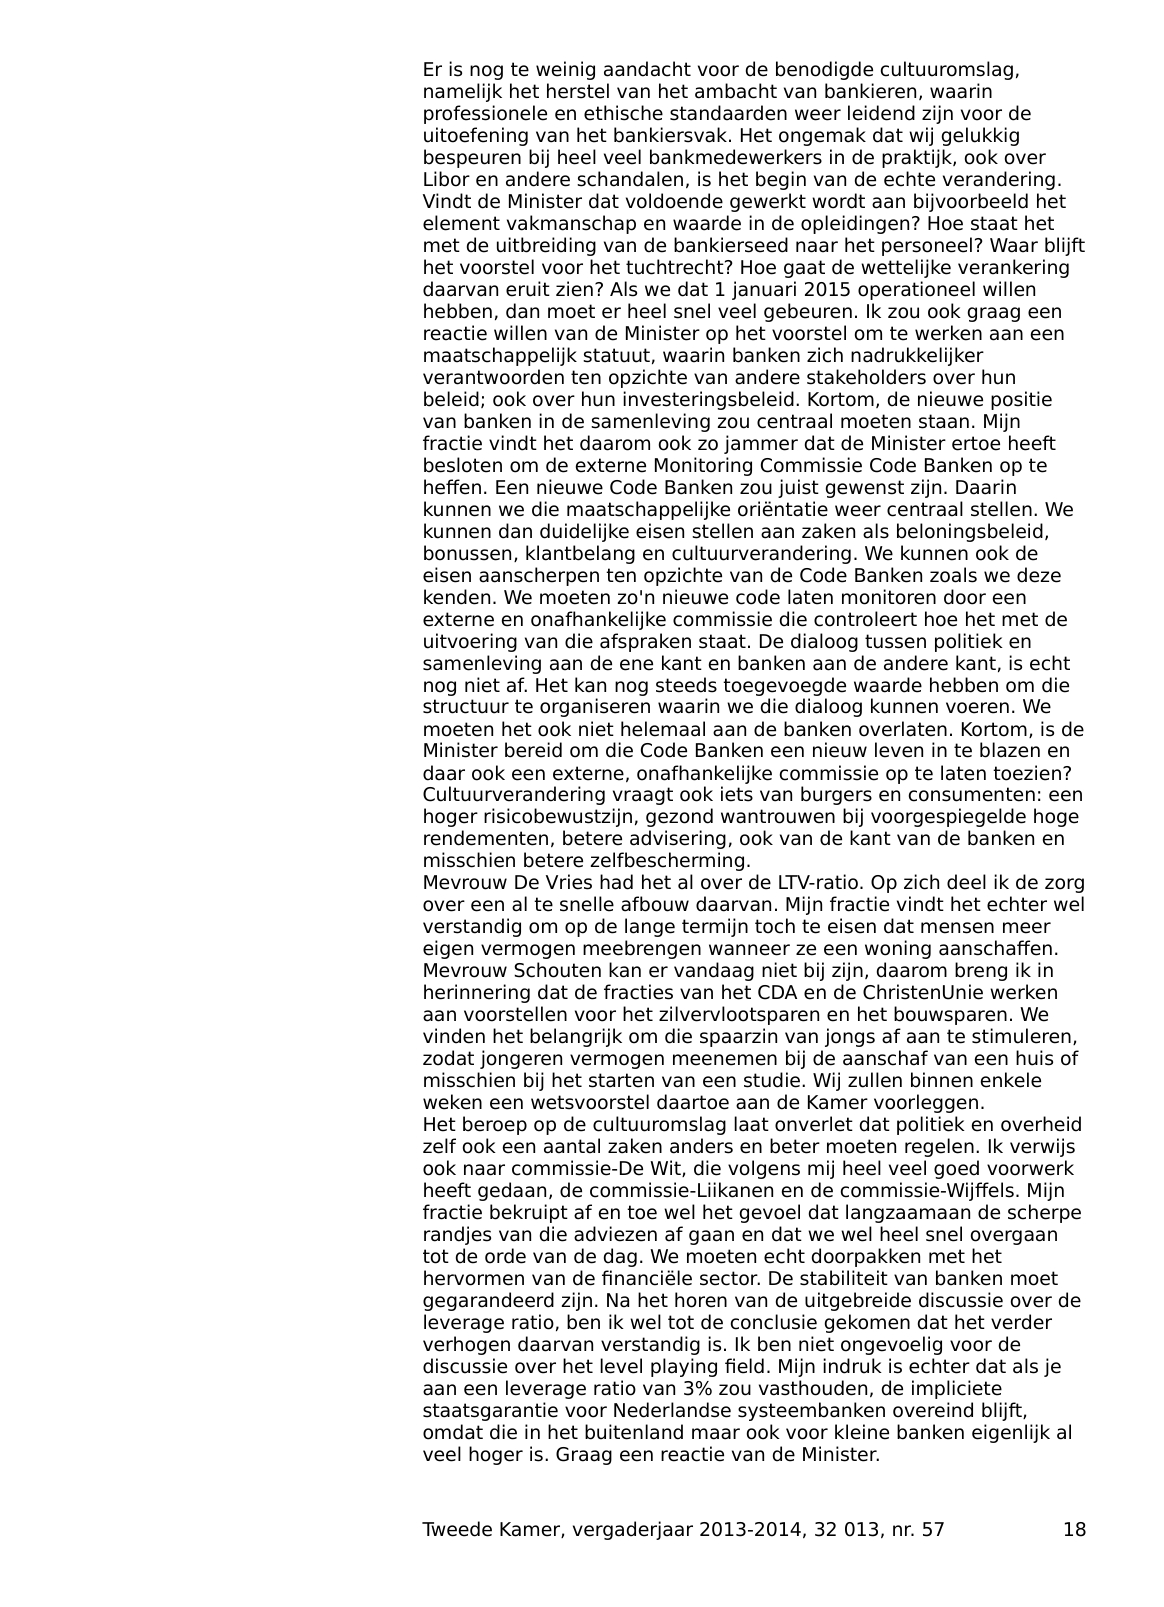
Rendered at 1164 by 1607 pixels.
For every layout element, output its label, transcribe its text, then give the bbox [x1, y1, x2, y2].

text Het beroep op de cultuuromslag laat onverlet dat politiek en overheid zelf ook een aantal zaken anders en beter moeten regelen. Ik verwijs ook naar commissie-De Wit, die volgens mij heel veel goed voorwerk heeft gedaan, de commissie-Liikanen en de commissie-Wijffels. Mijn fractie bekruipt af en toe wel het gevoel dat langzaamaan de scherpe randjes van die adviezen af gaan en dat we wel heel snel overgaan tot de orde van de dag. We moeten echt doorpakken met het hervormen van de financiële sector. De stabiliteit van banken moet gegarandeerd zijn. Na het horen van de uitgebreide discussie over de leverage ratio, ben ik wel tot de conclusie gekomen dat het verder verhogen daarvan verstandig is. Ik ben niet ongevoelig voor de discussie over het level playing field. Mijn indruk is echter dat als je aan een leverage ratio van 3% zou vasthouden, de impliciete staatsgarantie voor Nederlandse systeembanken overeind blijft, omdat die in het buitenland maar ook voor kleine banken eigenlijk al veel hoger is. Graag een reactie van de Minister. [422, 1114, 1087, 1466]
text Cultuurverandering vraagt ook iets van burgers en consumenten: een hoger risicobewustzijn, gezond wantrouwen bij voorgespiegelde hoge rendementen, betere advisering, ook van de kant van de banken en misschien betere zelfbescherming. [422, 784, 1087, 872]
text Mevrouw De Vries had het al over de LTV-ratio. Op zich deel ik de zorg over een al te snelle afbouw daarvan. Mijn fractie vindt het echter wel verstandig om op de lange termijn toch te eisen dat mensen meer eigen vermogen meebrengen wanneer ze een woning aanschaffen. Mevrouw Schouten kan er vandaag niet bij zijn, daarom breng ik in herinnering dat de fracties van het CDA en de ChristenUnie werken aan voorstellen voor het zilvervlootsparen en het bouwsparen. We vinden het belangrijk om die spaarzin van jongs af aan te stimuleren, zodat jongeren vermogen meenemen bij de aanschaf van een huis of misschien bij het starten van een studie. Wij zullen binnen enkele weken een wetsvoorstel daartoe aan de Kamer voorleggen. [422, 872, 1087, 1114]
text Er is nog te weinig aandacht voor de benodigde cultuuromslag, namelijk het herstel van het ambacht van bankieren, waarin professionele en ethische standaarden weer leidend zijn voor de uitoefening van het bankiersvak. Het ongemak dat wij gelukkig bespeuren bij heel veel bankmedewerkers in de praktijk, ook over Libor en andere schandalen, is het begin van de echte verandering. Vindt de Minister dat voldoende gewerkt wordt aan bijvoorbeeld het element vakmanschap en waarde in de opleidingen? Hoe staat het met de uitbreiding van de bankierseed naar het personeel? Waar blijft het voorstel voor het tuchtrecht? Hoe gaat de wettelijke verankering daarvan eruit zien? Als we dat 1 januari 2015 operationeel willen hebben, dan moet er heel snel veel gebeuren. Ik zou ook graag een reactie willen van de Minister op het voorstel om te werken aan een maatschappelijk statuut, waarin banken zich nadrukkelijker verantwoorden ten opzichte van andere stakeholders over hun beleid; ook over hun investeringsbeleid. Kortom, de nieuwe positie van banken in de samenleving zou centraal moeten staan. Mijn fractie vindt het daarom ook zo jammer dat de Minister ertoe heeft besloten om de externe Monitoring Commissie Code Banken op te heffen. Een nieuwe Code Banken zou juist gewenst zijn. Daarin kunnen we die maatschappelijke oriëntatie weer centraal stellen. We kunnen dan duidelijke eisen stellen aan zaken als beloningsbeleid, bonussen, klantbelang en cultuurverandering. We kunnen ook de eisen aanscherpen ten opzichte van de Code Banken zoals we deze kenden. We moeten zo'n nieuwe code laten monitoren door een externe en onafhankelijke commissie die controleert hoe het met de uitvoering van die afspraken staat. De dialoog tussen politiek en samenleving aan de ene kant en banken aan de andere kant, is echt nog niet af. Het kan nog steeds toegevoegde waarde hebben om die structuur te organiseren waarin we die dialoog kunnen voeren. We moeten het ook niet helemaal aan de banken overlaten. Kortom, is de Minister bereid om die Code Banken een nieuw leven in te blazen en daar ook een externe, onafhankelijke commissie op te laten toezien? [422, 59, 1087, 784]
